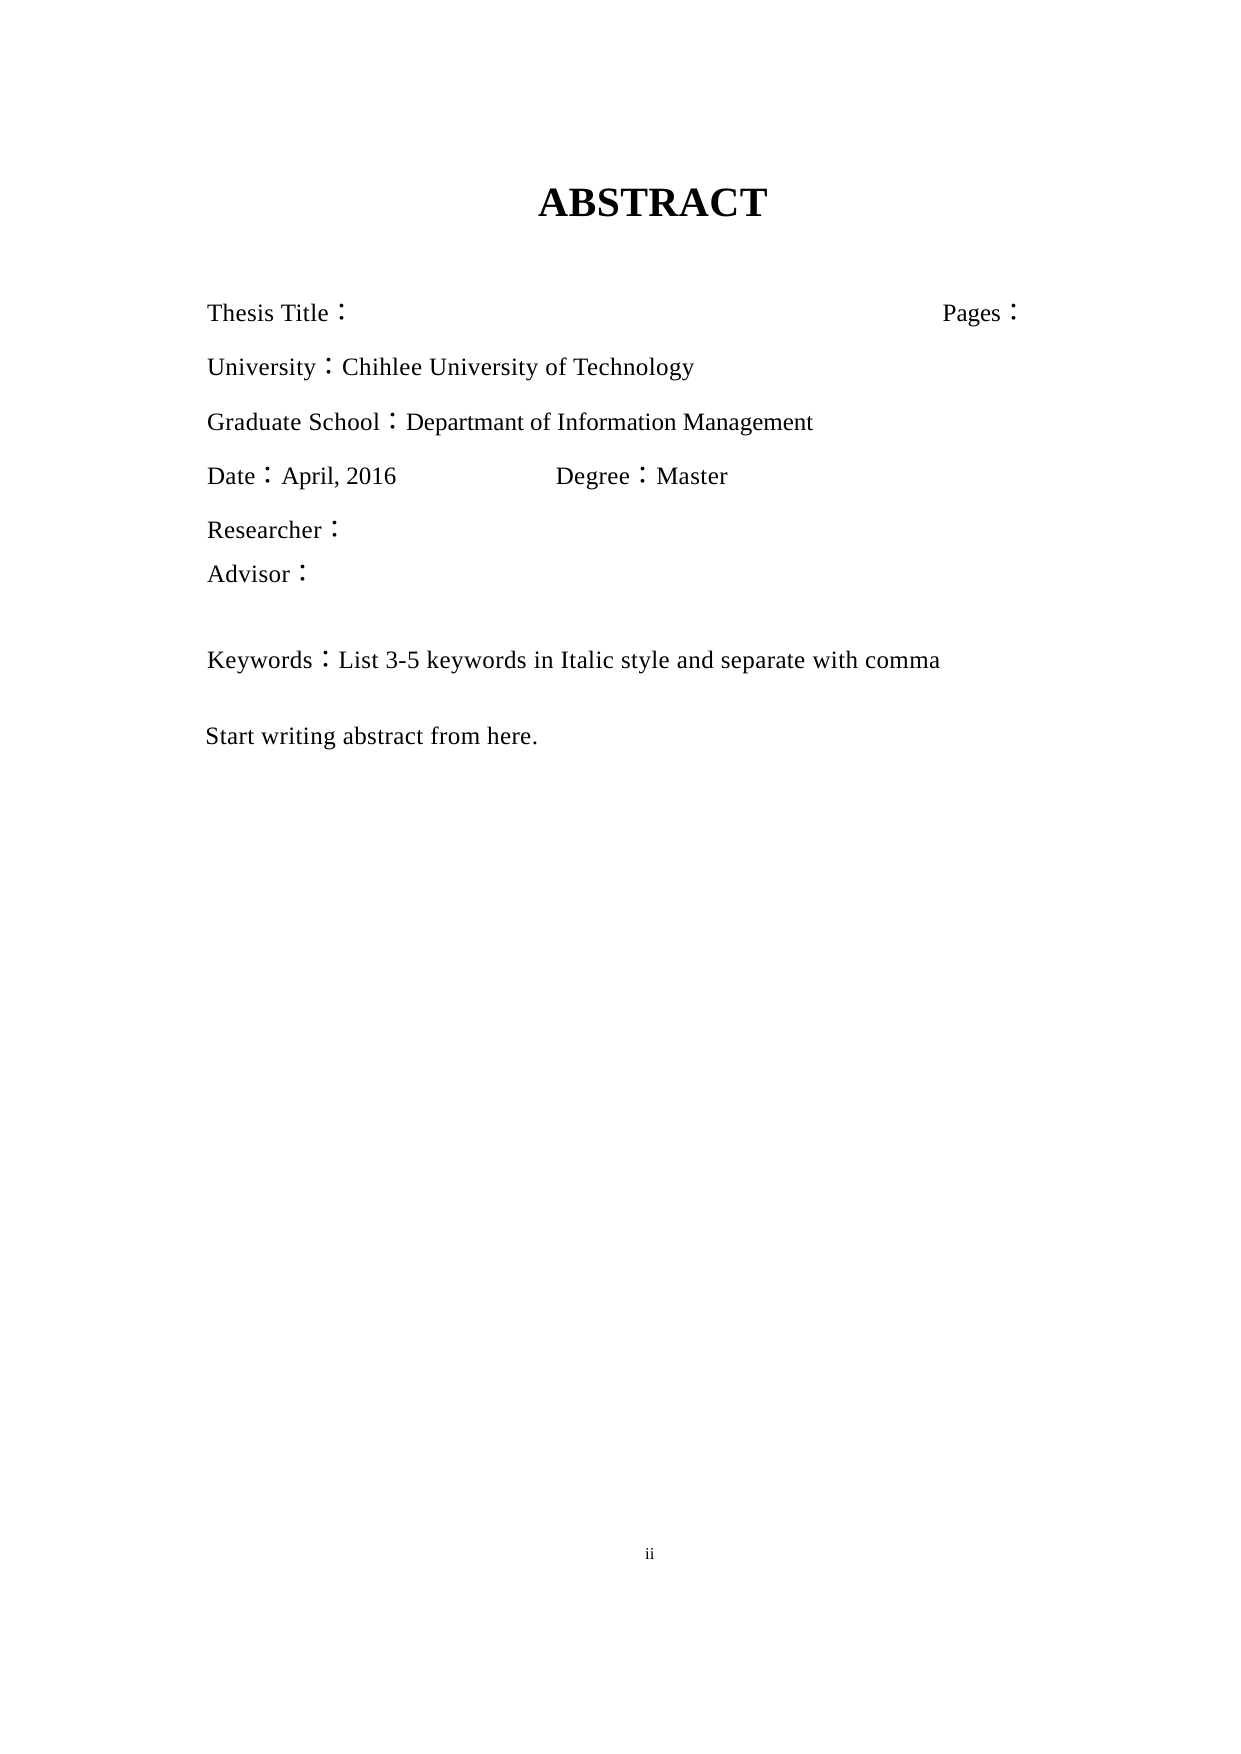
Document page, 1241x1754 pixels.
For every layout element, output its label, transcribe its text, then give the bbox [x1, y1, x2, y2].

text ABSTRACT [207, 177, 1092, 225]
text Advisor： [424, 553, 875, 589]
text Keywords：List 3-5 keywords in Italic style and separate with comma [983, 640, 1028, 676]
text Keywords：List 3-5 keywords in Italic style and separate with comma [224, 640, 314, 676]
text Keywords：List 3-5 keywords in Italic style and separate with comma [1024, 640, 1075, 676]
text Date：April, 2016 Degree：Master [789, 462, 829, 492]
text Start writing abstract from here. [199, 721, 318, 750]
text Date：April, 2016 Degree：Master [515, 455, 577, 492]
text Keywords：List 3-5 keywords in Italic style and separate with comma [348, 640, 951, 676]
text Date：April, 2016 Degree：Master [556, 455, 929, 492]
text Advisor： [207, 553, 288, 589]
text Date：April, 2016 Degree：Master [896, 455, 1092, 492]
text Advisor： [837, 553, 932, 589]
text Start writing abstract from here. [1019, 721, 1092, 750]
text Advisor： [919, 553, 1025, 589]
text Researcher： [451, 510, 477, 524]
text Date：April, 2016 Degree：Master [207, 455, 403, 492]
text Start writing abstract from here. [981, 721, 1034, 750]
text Advisor： [350, 553, 462, 589]
text Researcher： [310, 510, 411, 546]
text Researcher： [969, 510, 1092, 546]
text Start writing abstract from here. [132, 721, 196, 750]
text Researcher： [489, 510, 810, 546]
text Keywords：List 3-5 keywords in Italic style and separate with comma [934, 640, 983, 676]
text Advisor： [1010, 553, 1092, 589]
text University：Chihlee University of Technology [207, 347, 1092, 383]
text Start writing abstract from here. [314, 721, 391, 750]
text Graduate School：Departmant of Information Management [207, 401, 530, 437]
text Date：April, 2016 Degree：Master [369, 455, 493, 492]
text Researcher： [731, 510, 989, 546]
text Thesis Title： Pages： [207, 292, 1092, 328]
text Keywords：List 3-5 keywords in Italic style and separate with comma [281, 640, 365, 676]
text Graduate School：Departmant of Information Management [462, 401, 837, 437]
text Graduate School：Departmant of Information Management [769, 401, 1092, 437]
text Researcher： [207, 510, 330, 546]
text Advisor： [274, 553, 369, 589]
text Researcher： [407, 510, 568, 546]
text Start writing abstract from here. [908, 721, 985, 750]
